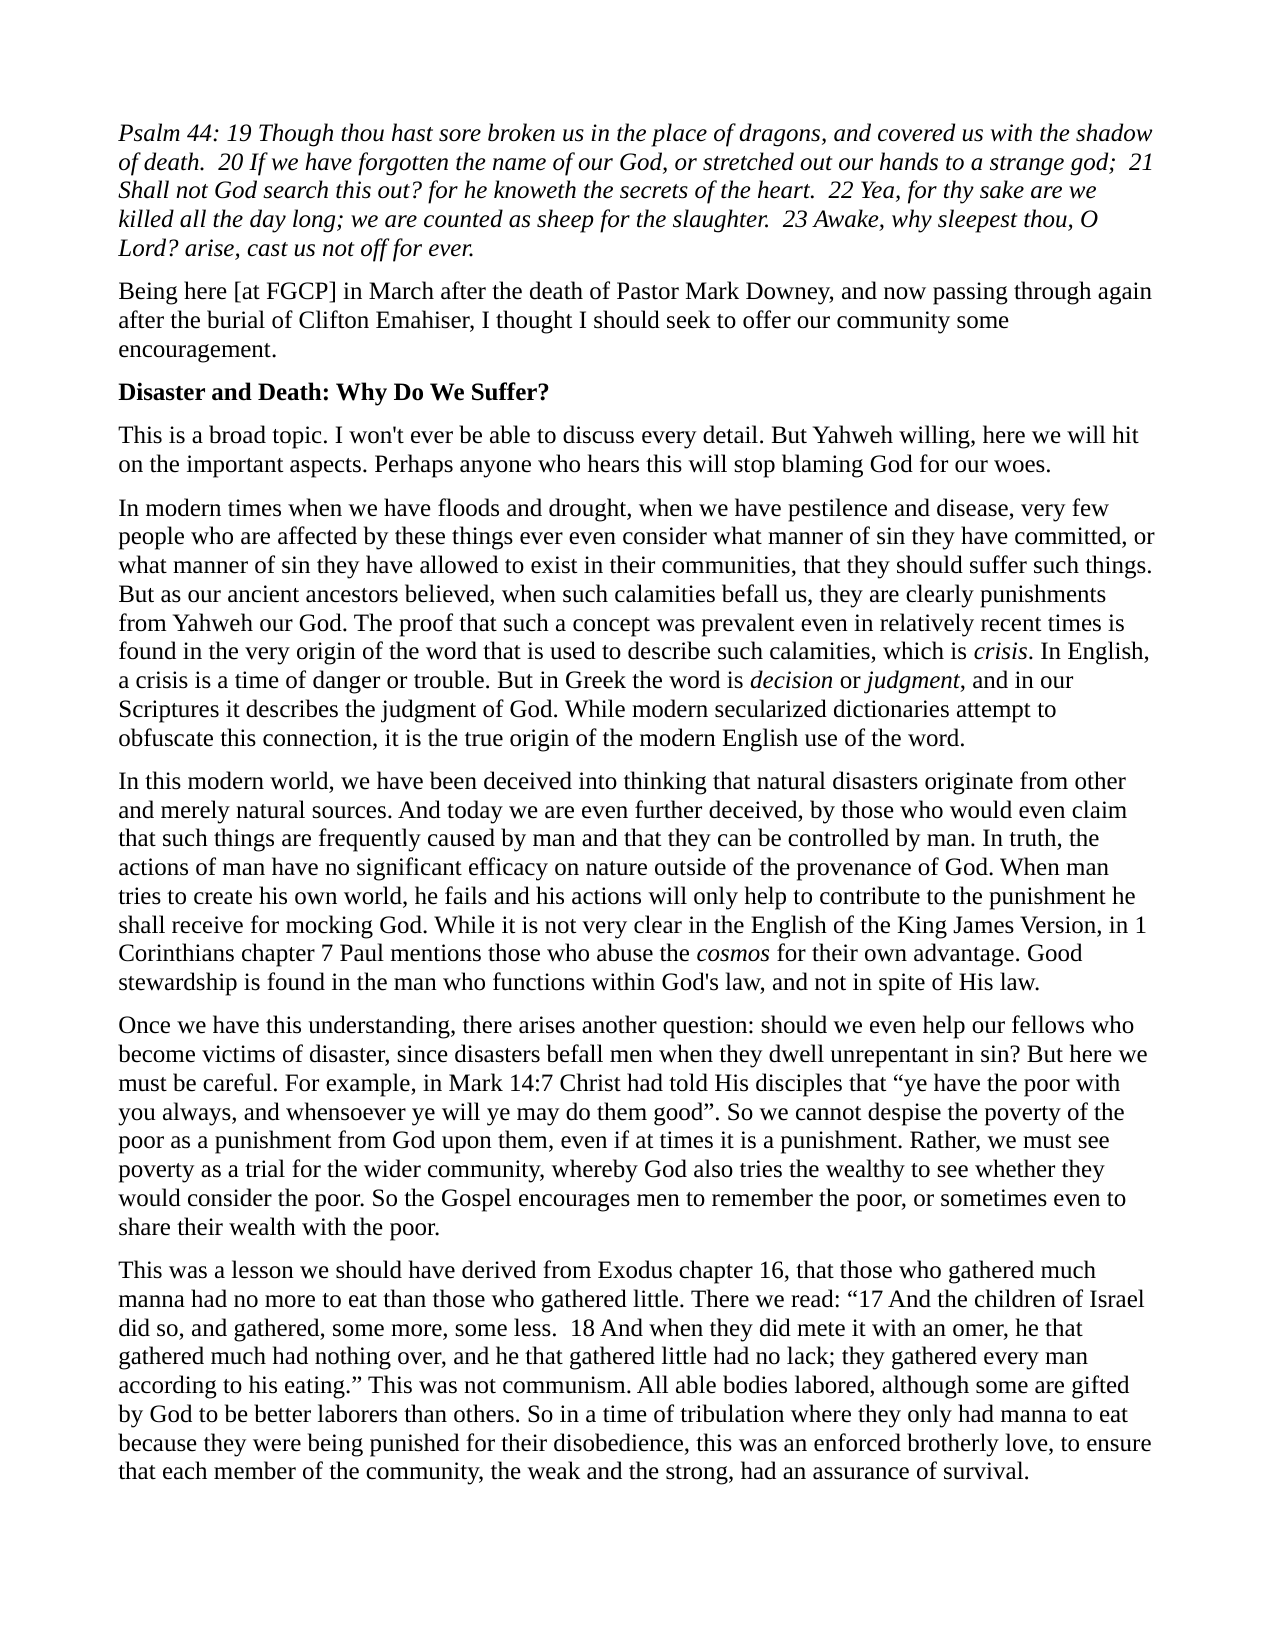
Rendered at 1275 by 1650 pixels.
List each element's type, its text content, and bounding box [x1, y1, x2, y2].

text Once we have this understanding, there arises another question: should we even help our fellows who become victims of disaster, since disasters befall men when they dwell unrepentant in sin? But here we must be careful. For example, in Mark 14:7 Christ had told His disciples that “ye have the poor with you always, and whensoever ye will ye may do them good”. So we cannot despise the poverty of the poor as a punishment from God upon them, even if at times it is a punishment. Rather, we must see poverty as a trial for the wider community, whereby God also tries the wealthy to see whether they would consider the poor. So the Gospel encourages men to remember the poor, or sometimes even to share their wealth with the poor. [118, 1011, 1157, 1241]
text This was a lesson we should have derived from Exodus chapter 16, that those who gathered much manna had no more to eat than those who gathered little. There we read: “17 And the children of Israel did so, and gathered, some more, some less. 18 And when they did mete it with an omer, he that gathered much had nothing over, and he that gathered little had no lack; they gathered every man according to his eating.” This was not communism. All able bodies labored, although some are gifted by God to be better laborers than others. So in a time of tribulation where they only had manna to eat because they were being punished for their disobedience, this was an enforced brotherly love, to ensure that each member of the community, the weak and the strong, had an assurance of survival. [118, 1255, 1157, 1485]
text In this modern world, we have been deceived into thinking that natural disasters originate from other and merely natural sources. And today we are even further deceived, by those who would even claim that such things are frequently caused by man and that they can be controlled by man. In truth, the actions of man have no significant efficacy on nature outside of the provenance of God. When man tries to create his own world, he fails and his actions will only help to contribute to the punishment he shall receive for mocking God. While it is not very clear in the English of the King James Version, in 1 Corinthians chapter 7 Paul mentions those who abuse the cosmos for their own advantage. Good stewardship is found in the man who functions within God's law, and not in spite of His law. [118, 766, 1157, 996]
text Psalm 44: 19 Though thou hast sore broken us in the place of dragons, and covered us with the shadow of death. 20 If we have forgotten the name of our God, or stretched out our hands to a strange god; 21 Shall not God search this out? for he knoweth the secrets of the heart. 22 Yea, for thy sake are we killed all the day long; we are counted as sheep for the slaughter. 23 Awake, why sleepest thou, O Lord? arise, cast us not off for ever. [118, 118, 1157, 262]
text Being here [at FGCP] in March after the death of Pastor Mark Downey, and now passing through again after the burial of Clifton Emahiser, I thought I should seek to offer our community some encouragement. [118, 276, 1157, 363]
text This is a broad topic. I won't ever be able to discuss every detail. But Yahweh willing, here we will hit on the important aspects. Perhaps anyone who hears this will stop blaming God for our woes. [118, 421, 1157, 478]
text In modern times when we have floods and drought, when we have pestilence and disease, very few people who are affected by these things ever even consider what manner of sin they have committed, or what manner of sin they have allowed to exist in their communities, that they should suffer such things. But as our ancient ancestors believed, when such calamities befall us, they are clearly punishments from Yahweh our God. The proof that such a concept was prevalent even in relatively recent times is found in the very origin of the word that is used to describe such calamities, which is crisis. In English, a crisis is a time of danger or trouble. But in Greek the word is decision or judgment, and in our Scriptures it describes the judgment of God. While modern secularized dictionaries attempt to obfuscate this connection, it is the true origin of the modern English use of the word. [118, 493, 1157, 751]
text Disaster and Death: Why Do We Suffer? [118, 377, 1157, 406]
